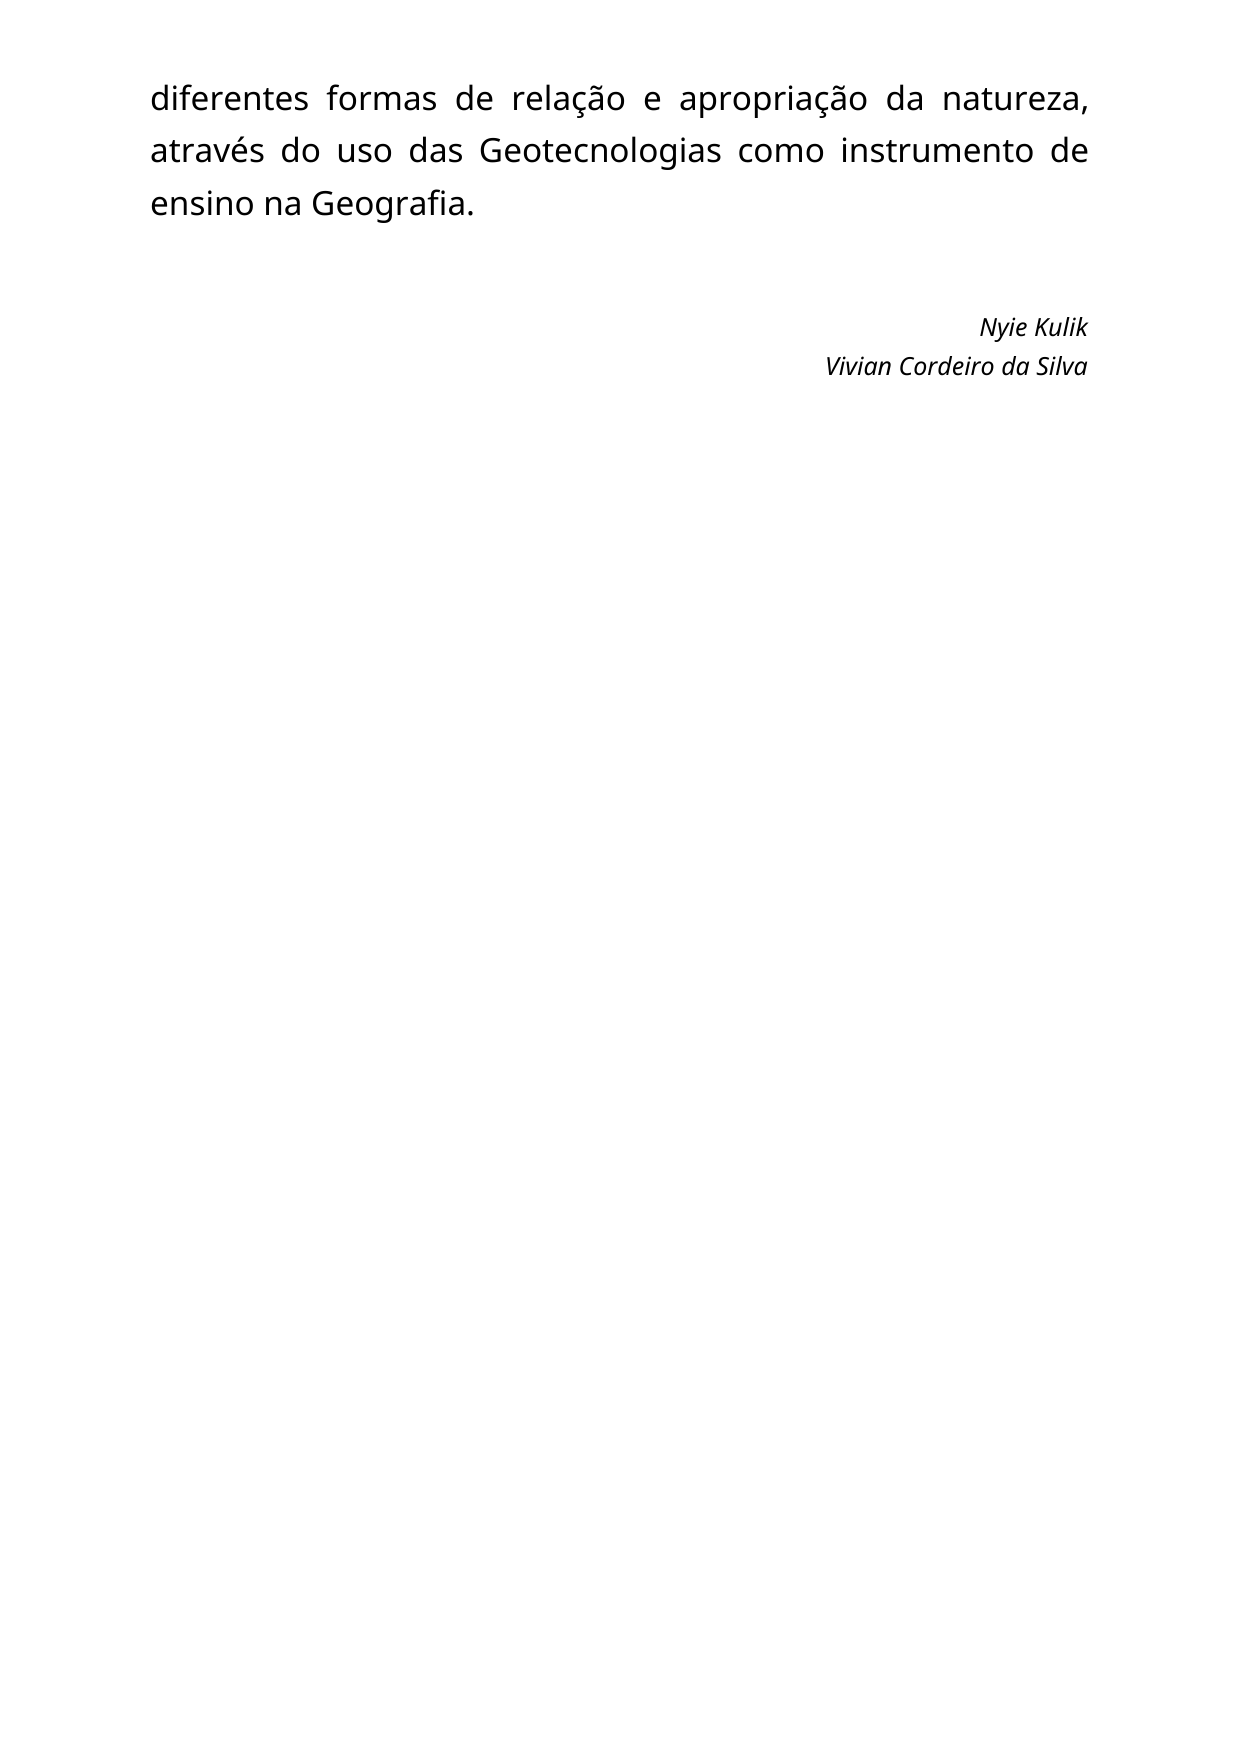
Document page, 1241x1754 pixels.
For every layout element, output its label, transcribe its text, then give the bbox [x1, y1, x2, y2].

text diferentes formas de relação e apropriação da natureza, através do uso das Geotecnologias como instrumento de ensino na Geografia. [150, 75, 1091, 225]
text Nyie Kulik [150, 310, 1091, 344]
text Vivian Cordeiro da Silva [150, 349, 1091, 383]
